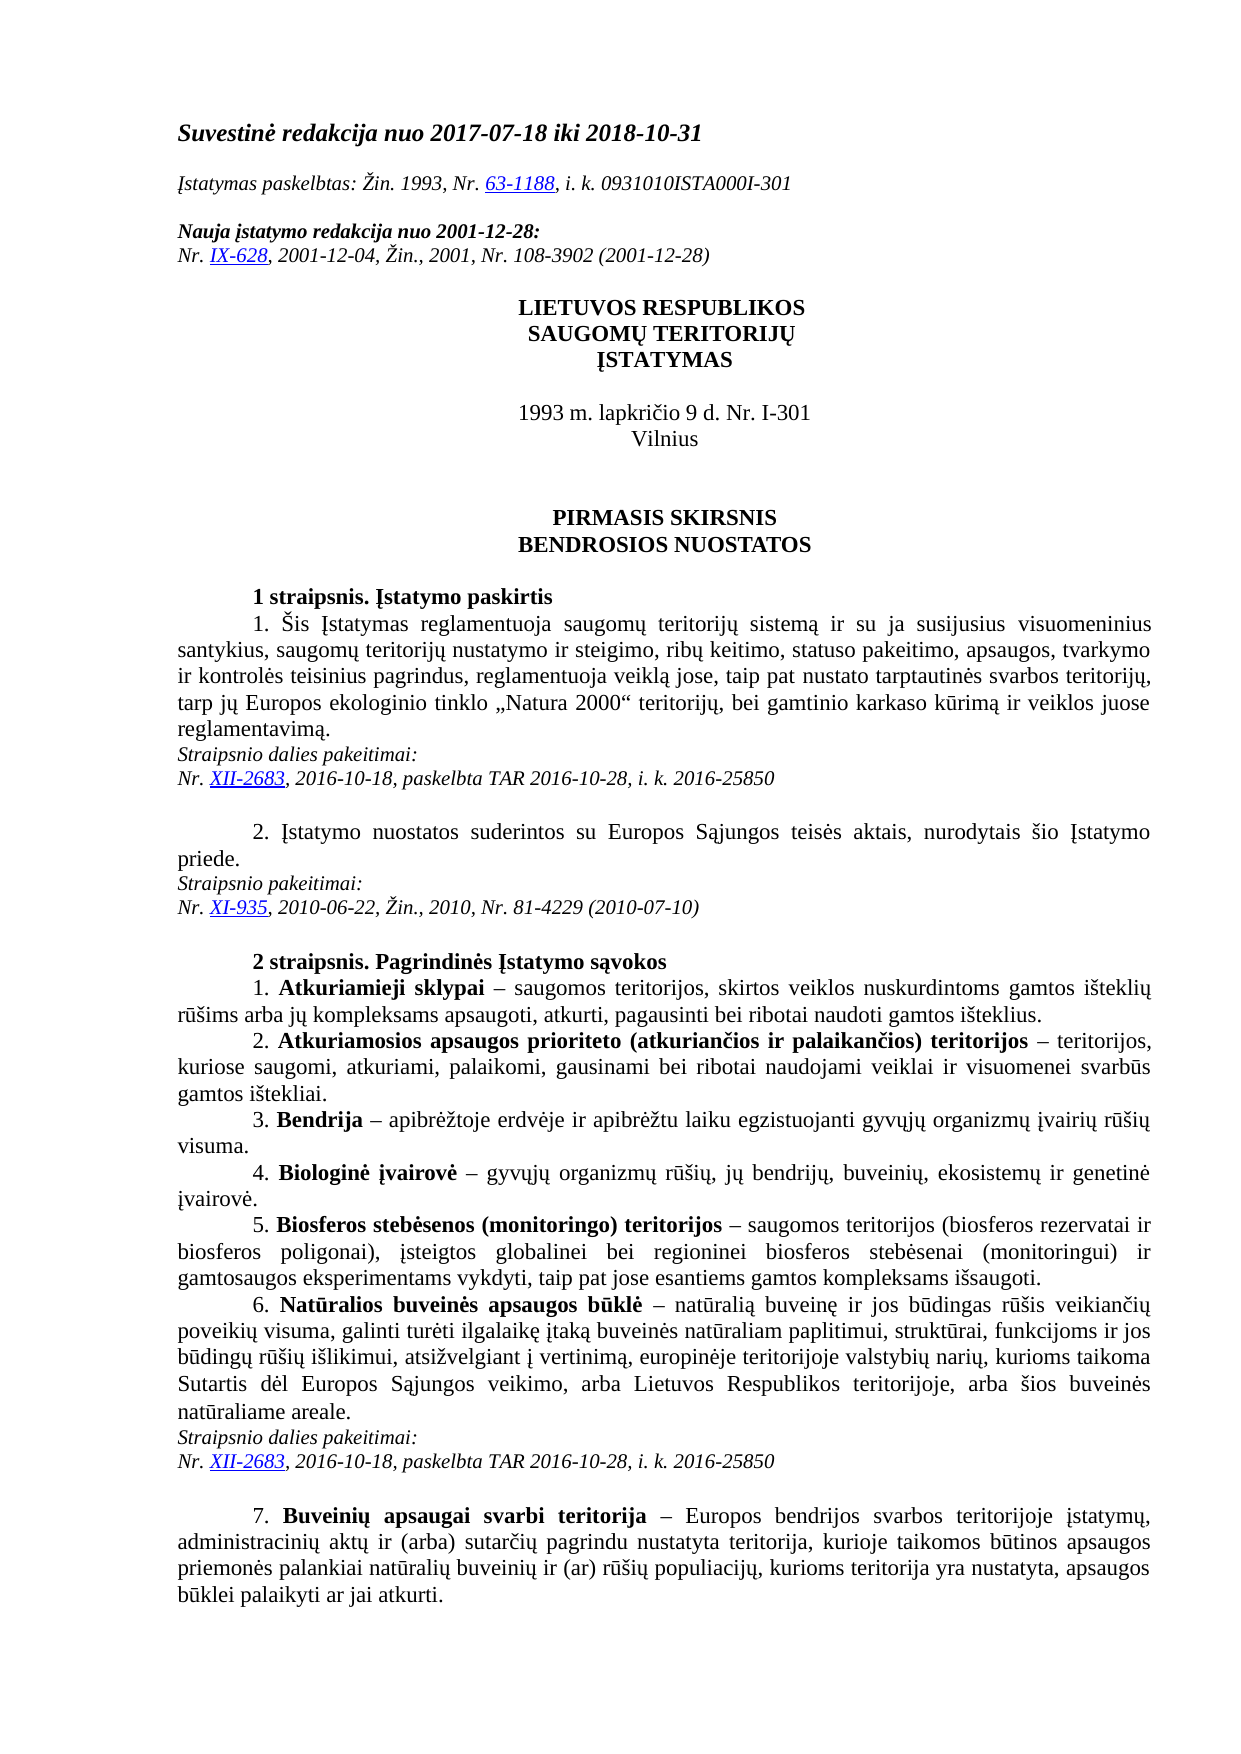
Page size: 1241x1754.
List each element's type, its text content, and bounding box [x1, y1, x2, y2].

text 1. Atkuriamieji sklypai – saugomos teritorijos, skirtos veiklos nuskurdintoms gamtos išteklių rūšims arba jų kompleksams apsaugoti, atkurti, pagausinti bei ribotai naudoti gamtos išteklius. [177, 974, 1152, 1027]
text 1. Šis Įstatymas reglamentuoja saugomų teritorijų sistemą ir su ja susijusius visuomeninius santykius, saugomų teritorijų nustatymo ir steigimo, ribų keitimo, statuso pakeitimo, apsaugos, tvarkymo ir kontrolės teisinius pagrindus, reglamentuoja veiklą jose, taip pat nustato tarptautinės svarbos teritorijų, tarp jų Europos ekologinio tinklo „Natura 2000“ teritorijų, bei gamtinio karkaso kūrimą ir veiklos juose reglamentavimą. [177, 610, 1152, 742]
text SAUGOMŲ TERITORIJŲ [177, 320, 1152, 346]
text Įstatymas paskelbtas: Žin. 1993, Nr. 63-1188, i. k. 0931010ISTA000I-301 [177, 171, 1152, 195]
text 7. Buveinių apsaugai svarbi teritorija – Europos bendrijos svarbos teritorijoje įstatymų, administracinių aktų ir (arba) sutarčių pagrindu nustatyta teritorija, kurioje taikomos būtinos apsaugos priemonės palankiai natūralių buveinių ir (ar) rūšių populiacijų, kurioms teritorija yra nustatyta, apsaugos būklei palaikyti ar jai atkurti. [177, 1502, 1152, 1607]
text PIRMASIS SKIRSNIS [177, 504, 1152, 531]
text Nr. XII-2683, 2016-10-18, paskelbta TAR 2016-10-28, i. k. 2016-25850 [177, 1449, 1152, 1473]
text 2 straipsnis. Pagrindinės Įstatymo sąvokos [177, 948, 1152, 974]
text Straipsnio pakeitimai: [177, 871, 1152, 895]
text 4. Biologinė įvairovė – gyvųjų organizmų rūšių, jų bendrijų, buveinių, ekosistemų ir genetinė įvairovė. [177, 1159, 1152, 1212]
text 1 straipsnis. Įstatymo paskirtis [177, 583, 1152, 610]
text 2. Įstatymo nuostatos suderintos su Europos Sąjungos teisės aktais, nurodytais šio Įstatymo priede. [177, 818, 1152, 871]
text BENDROSIOS NUOSTATOS [177, 531, 1152, 557]
text 2. Atkuriamosios apsaugos prioriteto (atkuriančios ir palaikančios) teritorijos – teritorijos, kuriose saugomi, atkuriami, palaikomi, gausinami bei ribotai naudojami veiklai ir visuomenei svarbūs gamtos ištekliai. [177, 1027, 1152, 1106]
text 5. Biosferos stebėsenos (monitoringo) teritorijos – saugomos teritorijos (biosferos rezervatai ir biosferos poligonai), įsteigtos globalinei bei regioninei biosferos stebėsenai (monitoringui) ir gamtosaugos eksperimentams vykdyti, taip pat jose esantiems gamtos kompleksams išsaugoti. [177, 1212, 1152, 1291]
text Nauja įstatymo redakcija nuo 2001-12-28: [177, 219, 1152, 243]
text Vilnius [177, 425, 1152, 452]
text Straipsnio dalies pakeitimai: [177, 742, 1152, 766]
text Nr. XII-2683, 2016-10-18, paskelbta TAR 2016-10-28, i. k. 2016-25850 [177, 766, 1152, 790]
text 6. Natūralios buveinės apsaugos būklė – natūralią buveinę ir jos būdingas rūšis veikiančių poveikių visuma, galinti turėti ilgalaikę įtaką buveinės natūraliam paplitimui, struktūrai, funkcijoms ir jos būdingų rūšių išlikimui, atsižvelgiant į vertinimą, europinėje teritorijoje valstybių narių, kurioms taikoma Sutartis dėl Europos Sąjungos veikimo, arba Lietuvos Respublikos teritorijoje, arba šios buveinės natūraliame areale. [177, 1291, 1152, 1425]
text ĮSTATYMAS [177, 346, 1152, 373]
text Suvestinė redakcija nuo 2017-07-18 iki 2018-10-31 [177, 118, 1152, 147]
text Nr. XI-935, 2010-06-22, Žin., 2010, Nr. 81-4229 (2010-07-10) [177, 895, 1152, 919]
text LIETUVOS RESPUBLIKOS [177, 293, 1152, 320]
text 3. Bendrija – apibrėžtoje erdvėje ir apibrėžtu laiku egzistuojanti gyvųjų organizmų įvairių rūšių visuma. [177, 1106, 1152, 1159]
text Straipsnio dalies pakeitimai: [177, 1425, 1152, 1449]
text 1993 m. lapkričio 9 d. Nr. I-301 [177, 399, 1152, 425]
text Nr. IX-628, 2001-12-04, Žin., 2001, Nr. 108-3902 (2001-12-28) [177, 243, 1152, 267]
